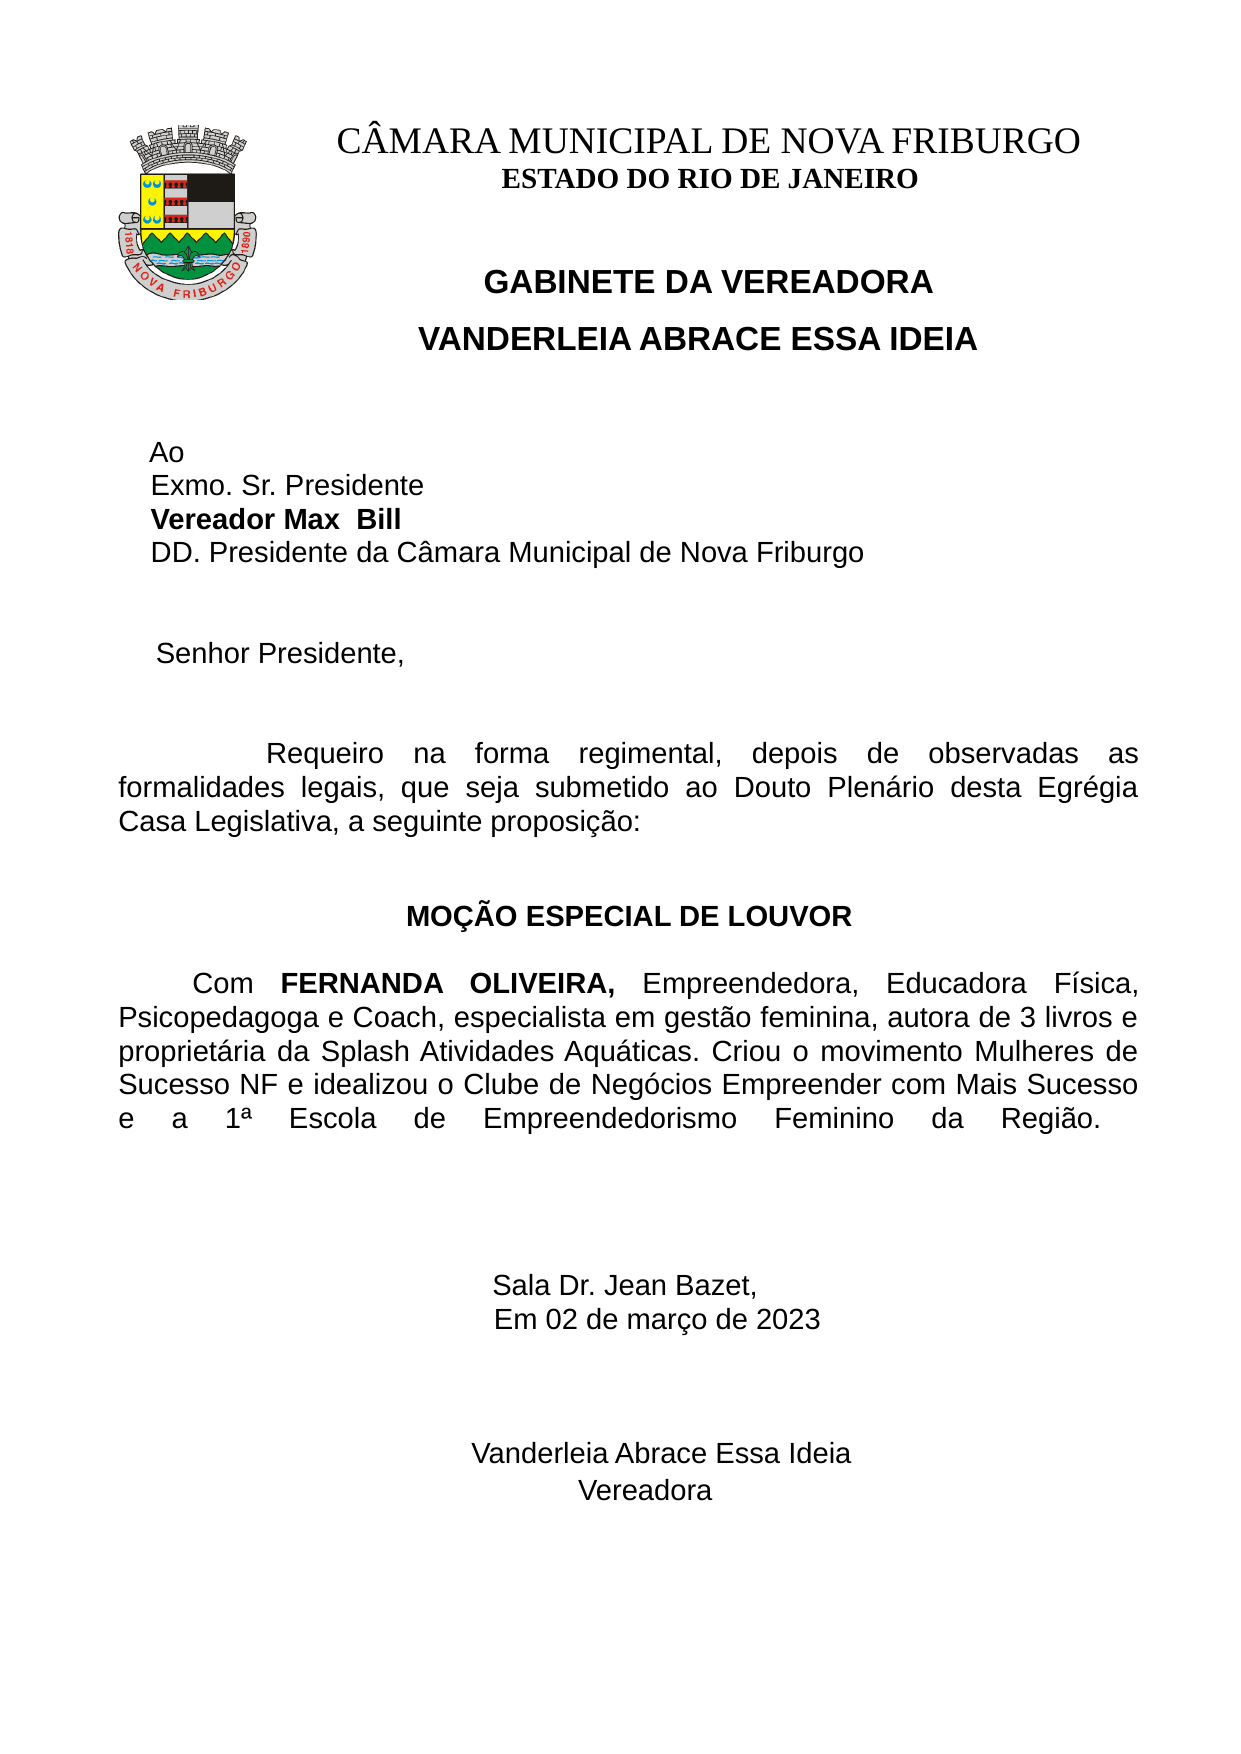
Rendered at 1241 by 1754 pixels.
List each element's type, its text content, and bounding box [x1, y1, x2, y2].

text VANDERLEIA ABRACE ESSA IDEIA [118, 319, 1140, 358]
text Ao [118, 435, 1140, 468]
text MOÇÃO ESPECIAL DE LOUVOR [118, 899, 1140, 933]
text Vanderleia Abrace Essa Ideia [118, 1436, 1140, 1470]
text Em 02 de março de 2023 [118, 1302, 1140, 1336]
text GABINETE DA VEREADORA [259, 262, 1140, 300]
text Exmo. Sr. Presidente [118, 468, 1140, 502]
text CÂMARA MUNICIPAL DE NOVA FRIBURGO [118, 118, 1140, 161]
text Requeiro na forma regimental, depois de observadas as formalidades legais, que seja submetido ao Douto Plenário desta Egrégia Casa Legislativa, a seguinte proposição: [118, 737, 1140, 837]
text ESTADO DO RIO DE JANEIRO [259, 161, 1140, 195]
text Com FERNANDA OLIVEIRA, Empreendedora, Educadora Física, Psicopedagoga e Coach, especialista em gestão feminina, autora de 3 livros e proprietária da Splash Atividades Aquáticas. Criou o movimento Mulheres de Sucesso NF e idealizou o Clube de Negócios Empreender com Mais Sucesso e a 1ª Escola de Empreendedorismo Feminino da Região. [118, 967, 1140, 1168]
text Sala Dr. Jean Bazet, [118, 1268, 1140, 1302]
text Vereadora [118, 1470, 1140, 1508]
text Senhor Presidente, [156, 636, 1140, 669]
text Vereador Max Bill [118, 502, 1140, 535]
text DD. Presidente da Câmara Municipal de Nova Friburgo [118, 535, 1140, 569]
